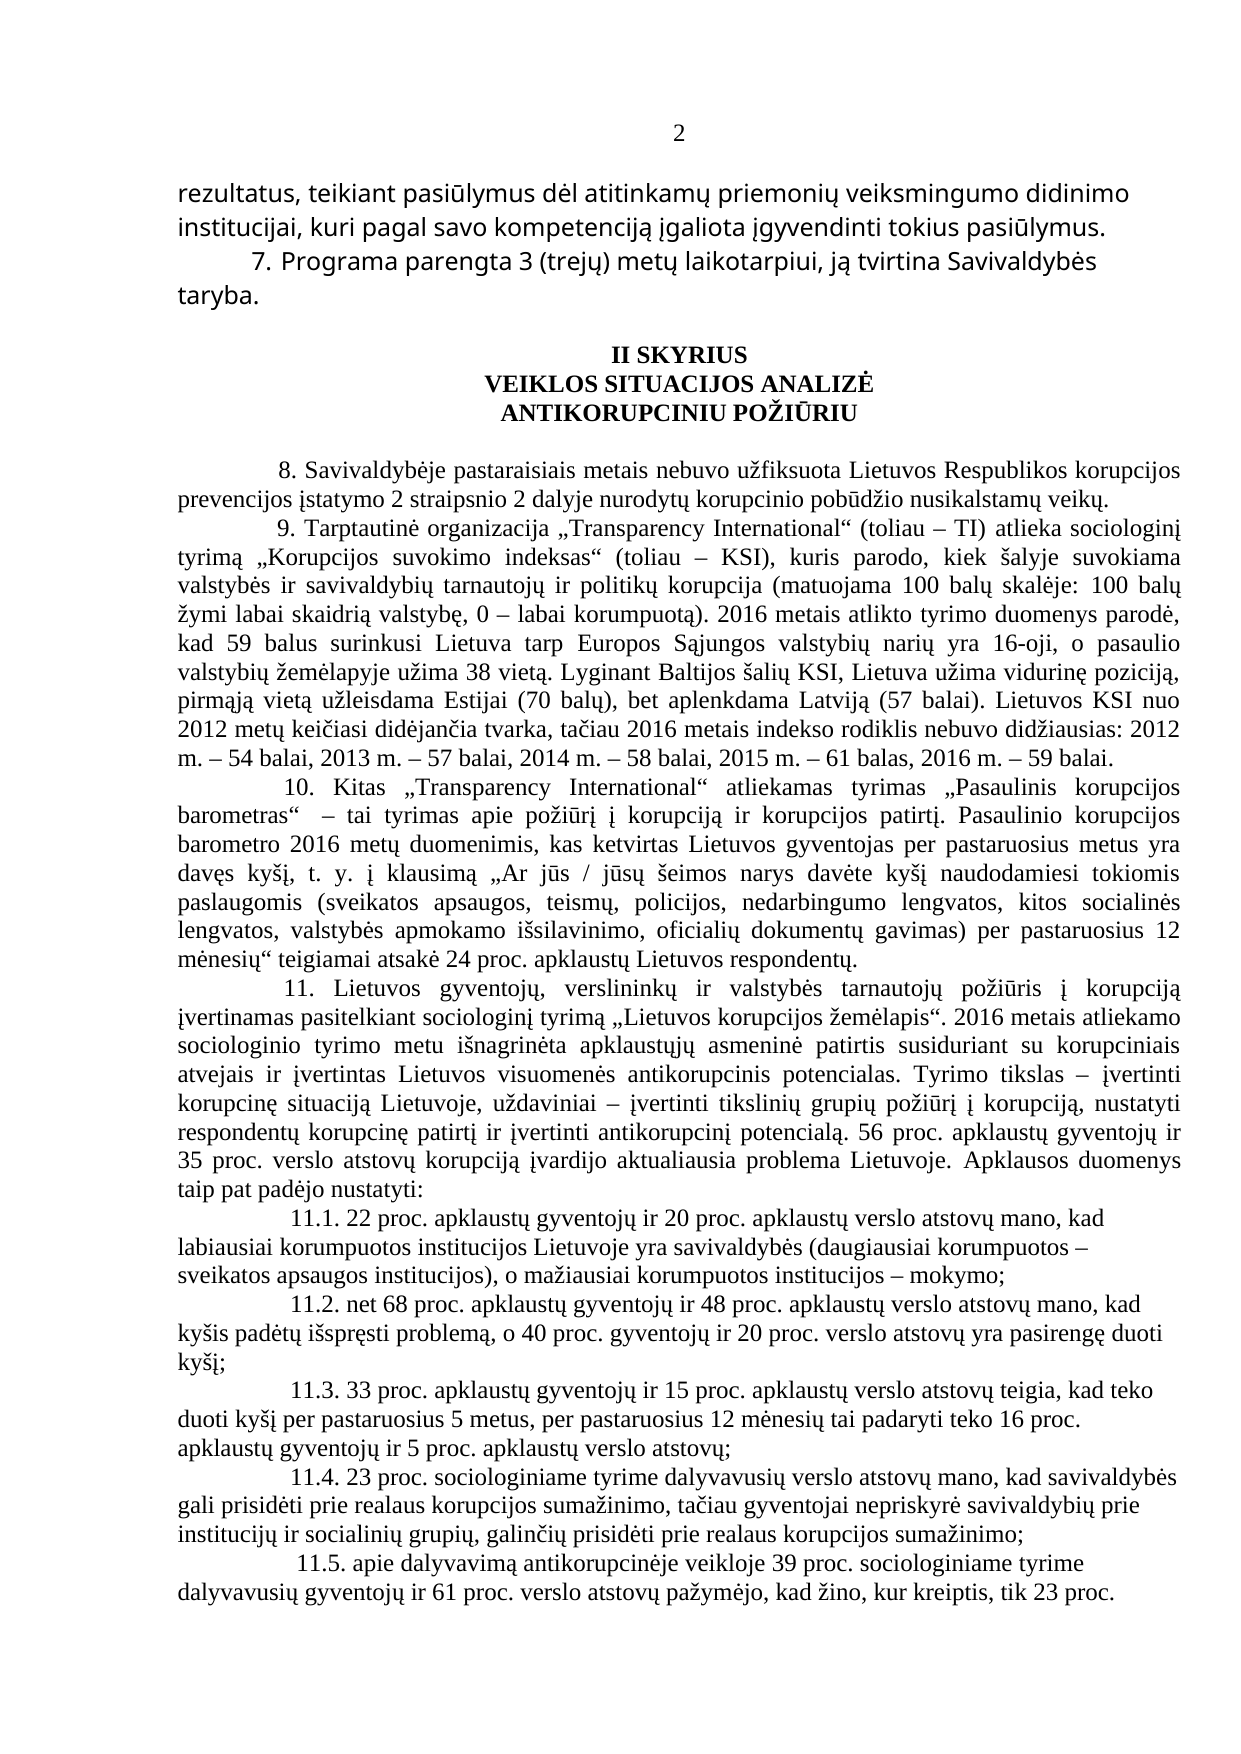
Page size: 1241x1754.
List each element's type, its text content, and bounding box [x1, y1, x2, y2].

text ANTIKORUPCINIU POŽIŪRIU [177, 398, 1181, 427]
text rezultatus, teikiant pasiūlymus dėl atitinkamų priemonių veiksmingumo didinimo institucijai, kuri pagal savo kompetenciją įgaliota įgyvendinti tokius pasiūlymus. [177, 176, 1181, 244]
text 11.5. apie dalyvavimą antikorupcinėje veikloje 39 proc. sociologiniame tyrime dalyvavusių gyventojų ir 61 proc. verslo atstovų pažymėjo, kad žino, kur kreiptis, tik 23 proc. [177, 1548, 1181, 1606]
text VEIKLOS SITUACIJOS ANALIZĖ [177, 369, 1181, 398]
text 10. Kitas „Transparency International“ atliekamas tyrimas „Pasaulinis korupcijos barometras“ – tai tyrimas apie požiūrį į korupciją ir korupcijos patirtį. Pasaulinio korupcijos barometro 2016 metų duomenimis, kas ketvirtas Lietuvos gyventojas per pastaruosius metus yra davęs kyšį, t. y. į klausimą „Ar jūs / jūsų šeimos narys davėte kyšį naudodamiesi tokiomis paslaugomis (sveikatos apsaugos, teismų, policijos, nedarbingumo lengvatos, kitos socialinės lengvatos, valstybės apmokamo išsilavinimo, oficialių dokumentų gavimas) per pastaruosius 12 mėnesių“ teigiamai atsakė 24 proc. apklaustų Lietuvos respondentų. [177, 772, 1181, 973]
text 11.3. 33 proc. apklaustų gyventojų ir 15 proc. apklaustų verslo atstovų teigia, kad teko duoti kyšį per pastaruosius 5 metus, per pastaruosius 12 mėnesių tai padaryti teko 16 proc. apklaustų gyventojų ir 5 proc. apklaustų verslo atstovų; [177, 1376, 1181, 1462]
text II SKYRIUS [177, 341, 1181, 369]
text 8. Savivaldybėje pastaraisiais metais nebuvo užfiksuota Lietuvos Respublikos korupcijos prevencijos įstatymo 2 straipsnio 2 dalyje nurodytų korupcinio pobūdžio nusikalstamų veikų. [177, 456, 1181, 513]
text 7. Programa parengta 3 (trejų) metų laikotarpiui, ją tvirtina Savivaldybės taryba. [177, 244, 1181, 312]
text 9. Tarptautinė organizacija „Transparency International“ (toliau – TI) atlieka sociologinį tyrimą „Korupcijos suvokimo indeksas“ (toliau – KSI), kuris parodo, kiek šalyje suvokiama valstybės ir savivaldybių tarnautojų ir politikų korupcija (matuojama 100 balų skalėje: 100 balų žymi labai skaidrią valstybę, 0 – labai korumpuotą). 2016 metais atlikto tyrimo duomenys parodė, kad 59 balus surinkusi Lietuva tarp Europos Sąjungos valstybių narių yra 16-oji, o pasaulio valstybių žemėlapyje užima 38 vietą. Lyginant Baltijos šalių KSI, Lietuva užima vidurinę poziciją, pirmąją vietą užleisdama Estijai (70 balų), bet aplenkdama Latviją (57 balai). Lietuvos KSI nuo 2012 metų keičiasi didėjančia tvarka, tačiau 2016 metais indekso rodiklis nebuvo didžiausias: 2012 m. – 54 balai, 2013 m. – 57 balai, 2014 m. – 58 balai, 2015 m. – 61 balas, 2016 m. – 59 balai. [177, 513, 1181, 772]
text 11.1. 22 proc. apklaustų gyventojų ir 20 proc. apklaustų verslo atstovų mano, kad labiausiai korumpuotos institucijos Lietuvoje yra savivaldybės (daugiausiai korumpuotos – sveikatos apsaugos institucijos), o mažiausiai korumpuotos institucijos – mokymo; [177, 1203, 1181, 1289]
text 11. Lietuvos gyventojų, verslininkų ir valstybės tarnautojų požiūris į korupciją įvertinamas pasitelkiant sociologinį tyrimą „Lietuvos korupcijos žemėlapis“. 2016 metais atliekamo sociologinio tyrimo metu išnagrinėta apklaustųjų asmeninė patirtis susiduriant su korupciniais atvejais ir įvertintas Lietuvos visuomenės antikorupcinis potencialas. Tyrimo tikslas – įvertinti korupcinę situaciją Lietuvoje, uždaviniai – įvertinti tikslinių grupių požiūrį į korupciją, nustatyti respondentų korupcinę patirtį ir įvertinti antikorupcinį potencialą. 56 proc. apklaustų gyventojų ir 35 proc. verslo atstovų korupciją įvardijo aktualiausia problema Lietuvoje. Apklausos duomenys taip pat padėjo nustatyti: [177, 973, 1181, 1203]
text 11.2. net 68 proc. apklaustų gyventojų ir 48 proc. apklaustų verslo atstovų mano, kad kyšis padėtų išspręsti problemą, o 40 proc. gyventojų ir 20 proc. verslo atstovų yra pasirengę duoti kyšį; [177, 1289, 1181, 1376]
text 11.4. 23 proc. sociologiniame tyrime dalyvavusių verslo atstovų mano, kad savivaldybės gali prisidėti prie realaus korupcijos sumažinimo, tačiau gyventojai nepriskyrė savivaldybių prie institucijų ir socialinių grupių, galinčių prisidėti prie realaus korupcijos sumažinimo; [177, 1462, 1181, 1548]
